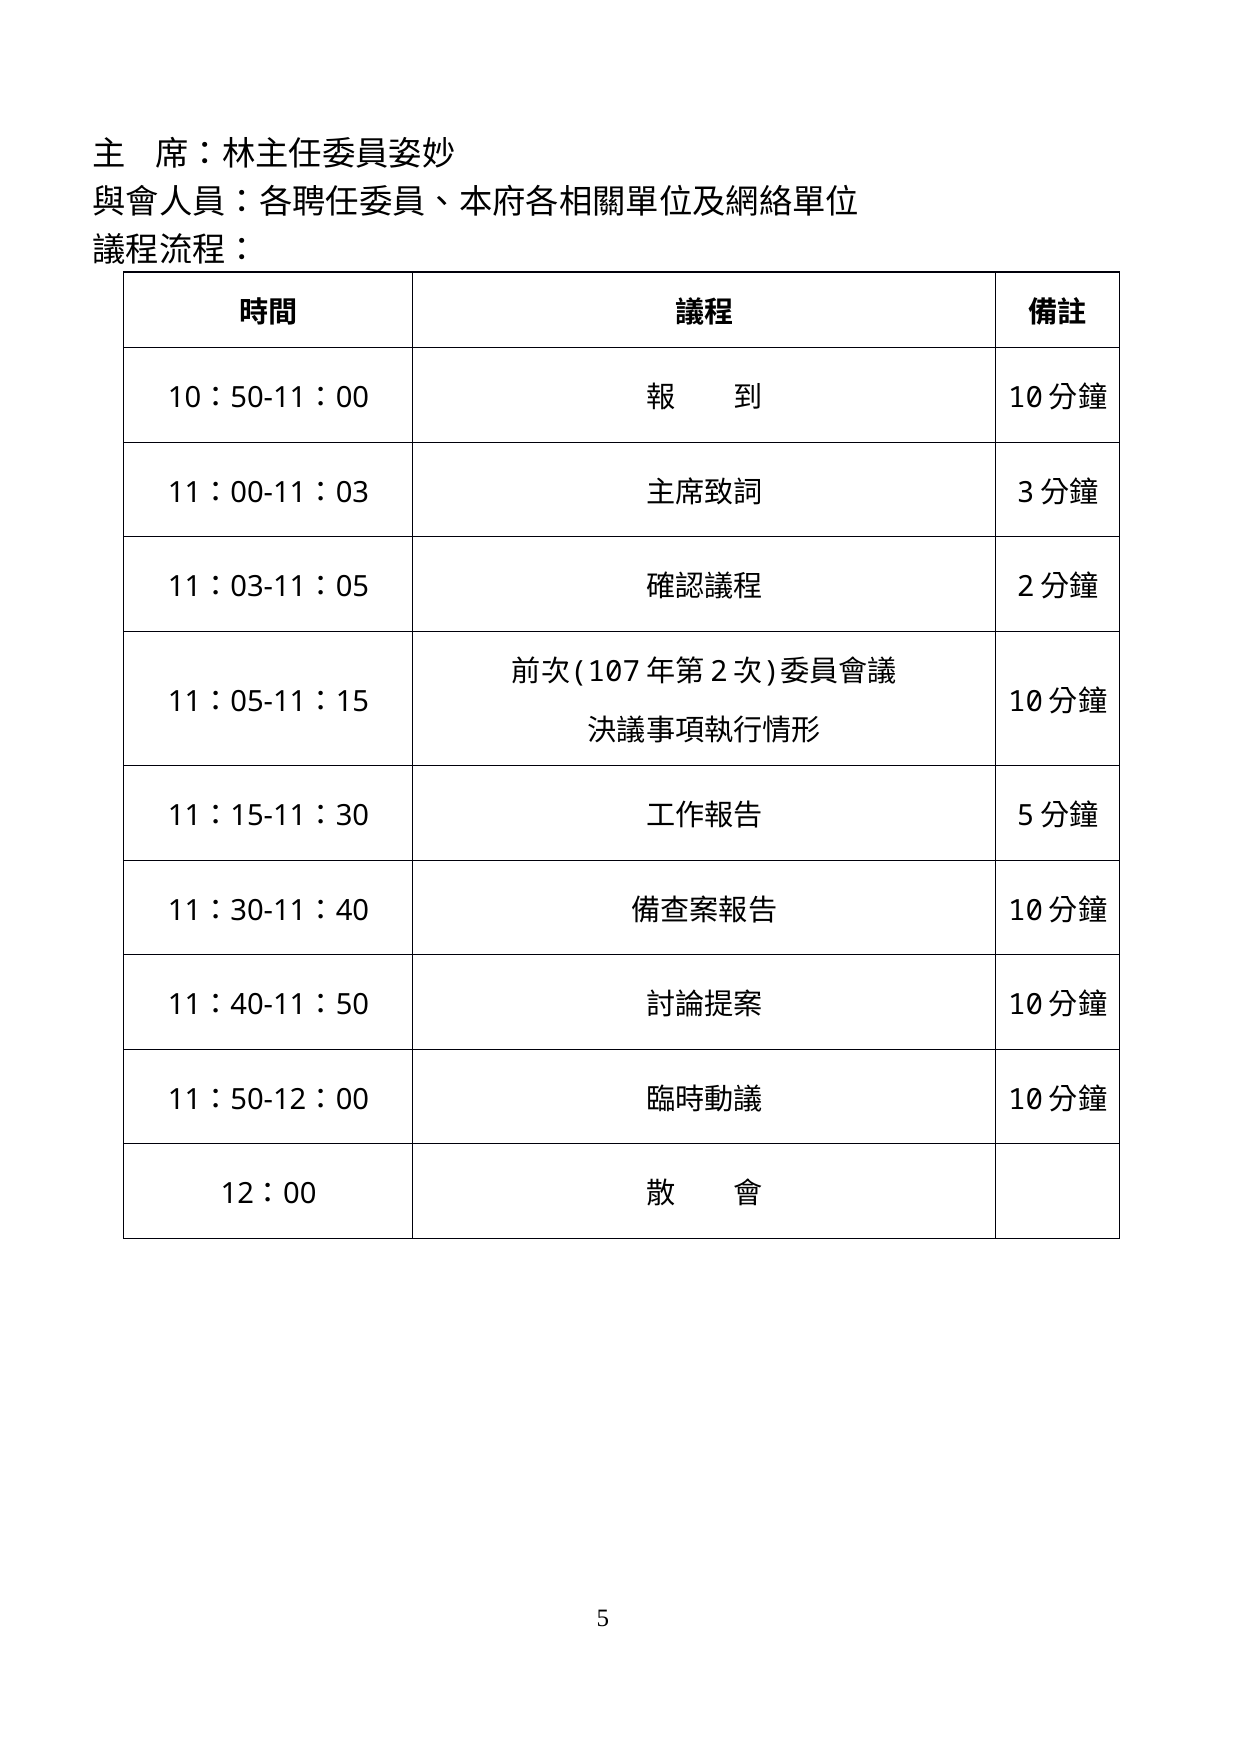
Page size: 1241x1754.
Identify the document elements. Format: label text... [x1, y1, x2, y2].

table_cell 11：40-11：50 [124, 955, 412, 1049]
list 主 席：林主任委員姿妙 [58, 127, 1183, 175]
table_cell 11：03-11：05 [124, 537, 412, 631]
list 議程流程： [58, 223, 1183, 271]
table_cell 10：50-11：00 [124, 348, 412, 442]
table_cell 10分鐘 [996, 955, 1119, 1049]
table_header 備註 [996, 273, 1119, 347]
table_cell 5分鐘 [996, 766, 1119, 860]
table_cell 10分鐘 [996, 861, 1119, 954]
table_cell 12：00 [124, 1144, 412, 1238]
table_cell 10分鐘 [996, 632, 1119, 765]
table_cell 報 到 [413, 348, 995, 442]
table_cell 前次(107年第2次)委員會議 決議事項執行情形 [413, 632, 995, 765]
table_cell 11：30-11：40 [124, 861, 412, 954]
table_cell 討論提案 [413, 955, 995, 1049]
table_cell 工作報告 [413, 766, 995, 860]
table_cell 確認議程 [413, 537, 995, 631]
table_cell 11：00-11：03 [124, 443, 412, 536]
table_cell 主席致詞 [413, 443, 995, 536]
list 與會人員：各聘任委員、本府各相關單位及網絡單位 [58, 175, 1183, 223]
table_cell 10分鐘 [996, 1050, 1119, 1143]
table_cell 2分鐘 [996, 537, 1119, 631]
table_cell 10分鐘 [996, 348, 1119, 442]
table_cell 3分鐘 [996, 443, 1119, 536]
table_cell [996, 1144, 1119, 1238]
table_cell 臨時動議 [413, 1050, 995, 1143]
table_cell 備查案報告 [413, 861, 995, 954]
table_cell 11：50-12：00 [124, 1050, 412, 1143]
table_cell 散 會 [413, 1144, 995, 1238]
table_header 議程 [413, 273, 995, 347]
table_cell 11：05-11：15 [124, 632, 412, 765]
table_header 時間 [124, 273, 412, 347]
table_cell 11：15-11：30 [124, 766, 412, 860]
